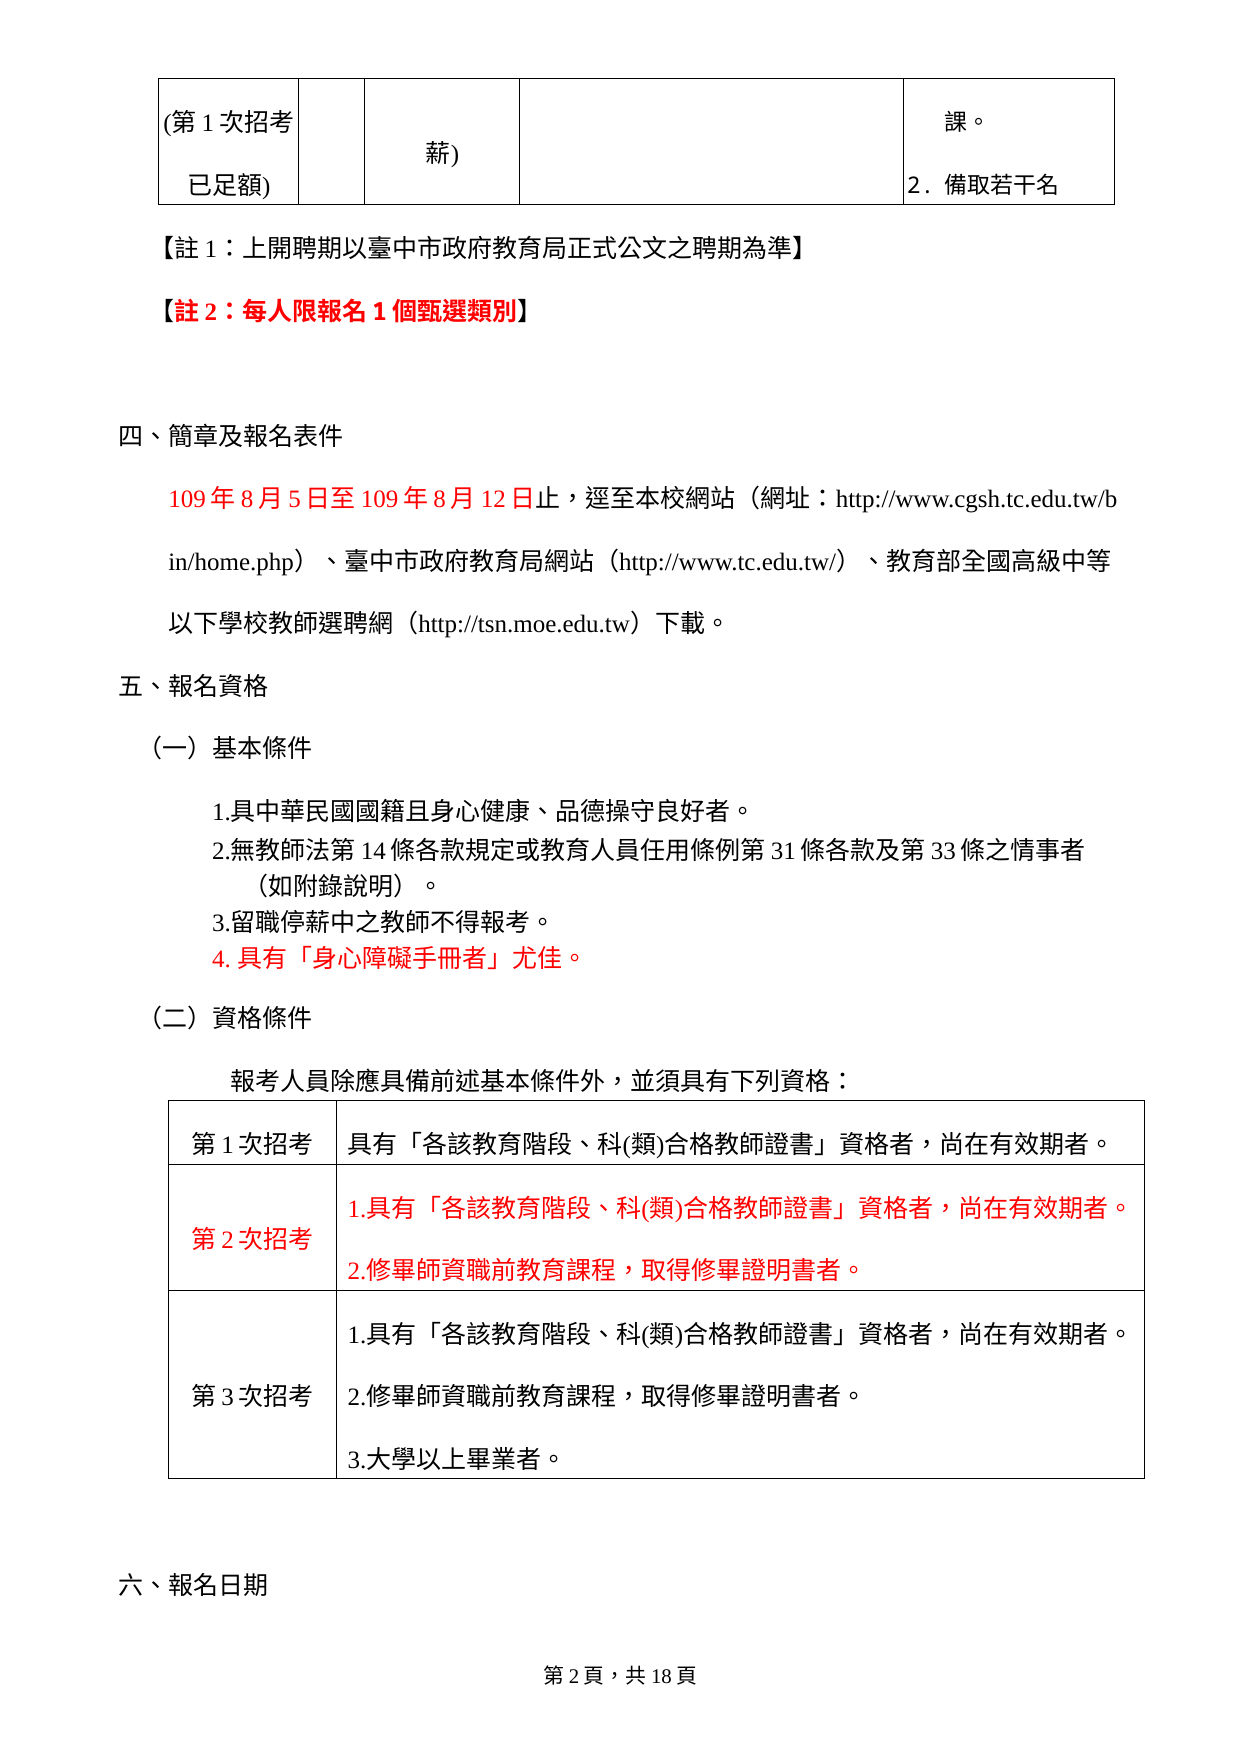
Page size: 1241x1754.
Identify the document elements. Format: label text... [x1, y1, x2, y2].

text （二）資格條件 [118, 975, 1122, 1038]
table_cell 薪) [365, 79, 519, 204]
text 2.無教師法第14條各款規定或教育人員任用條例第31條各款及第33條之情事者（如附錄說明）。 [206, 830, 1122, 903]
text 報考人員除應具備前述基本條件外，並須具有下列資格： [168, 1038, 1122, 1100]
text 四、簡章及報名表件 109年8月5日至109年8月12日止，逕至本校網站（網址：http://www.cgsh.tc.edu.tw/bin/home.php）、臺中市政府教育局網站（http://www.tc.edu.tw/）、教育部全國高級中等以下學校教師選聘網（http://tsn.moe.edu.tw）下載。 [118, 393, 1122, 643]
table_cell 視課務需求，國高中部都需授課。 備取若干名 [904, 79, 1114, 204]
text 3.留職停薪中之教師不得報考。 [206, 903, 1122, 939]
text 六、報名日期 [118, 1542, 1122, 1604]
table_cell 第2次招考 [169, 1165, 336, 1290]
table_cell 第3次招考 [169, 1291, 336, 1478]
table_cell (第1次招考已足額) [159, 79, 298, 204]
table_cell [299, 79, 364, 204]
table_header 具有「各該教育階段、科(類)合格教師證書」資格者，尚在有效期者。 [337, 1101, 1144, 1164]
text 五、報名資格 [118, 643, 1122, 705]
text 4. 具有「身心障礙手冊者」尤佳。 [206, 939, 1122, 975]
text 【註1：上開聘期以臺中市政府教育局正式公文之聘期為準】 [118, 205, 1122, 268]
table_cell 1.具有「各該教育階段、科(類)合格教師證書」資格者，尚在有效期者。 2.修畢師資職前教育課程，取得修畢證明書者。 3.大學以上畢業者。 [337, 1291, 1144, 1478]
table_header 第1次招考 [169, 1101, 336, 1164]
table_cell [520, 79, 903, 204]
text 1.具中華民國國籍且身心健康、品德操守良好者。 [118, 768, 1122, 830]
table_cell 1.具有「各該教育階段、科(類)合格教師證書」資格者，尚在有效期者。 2.修畢師資職前教育課程，取得修畢證明書者。 [337, 1165, 1144, 1290]
text 【註2：每人限報名1個甄選類別】 [118, 268, 1122, 330]
text （一）基本條件 [118, 705, 1122, 768]
